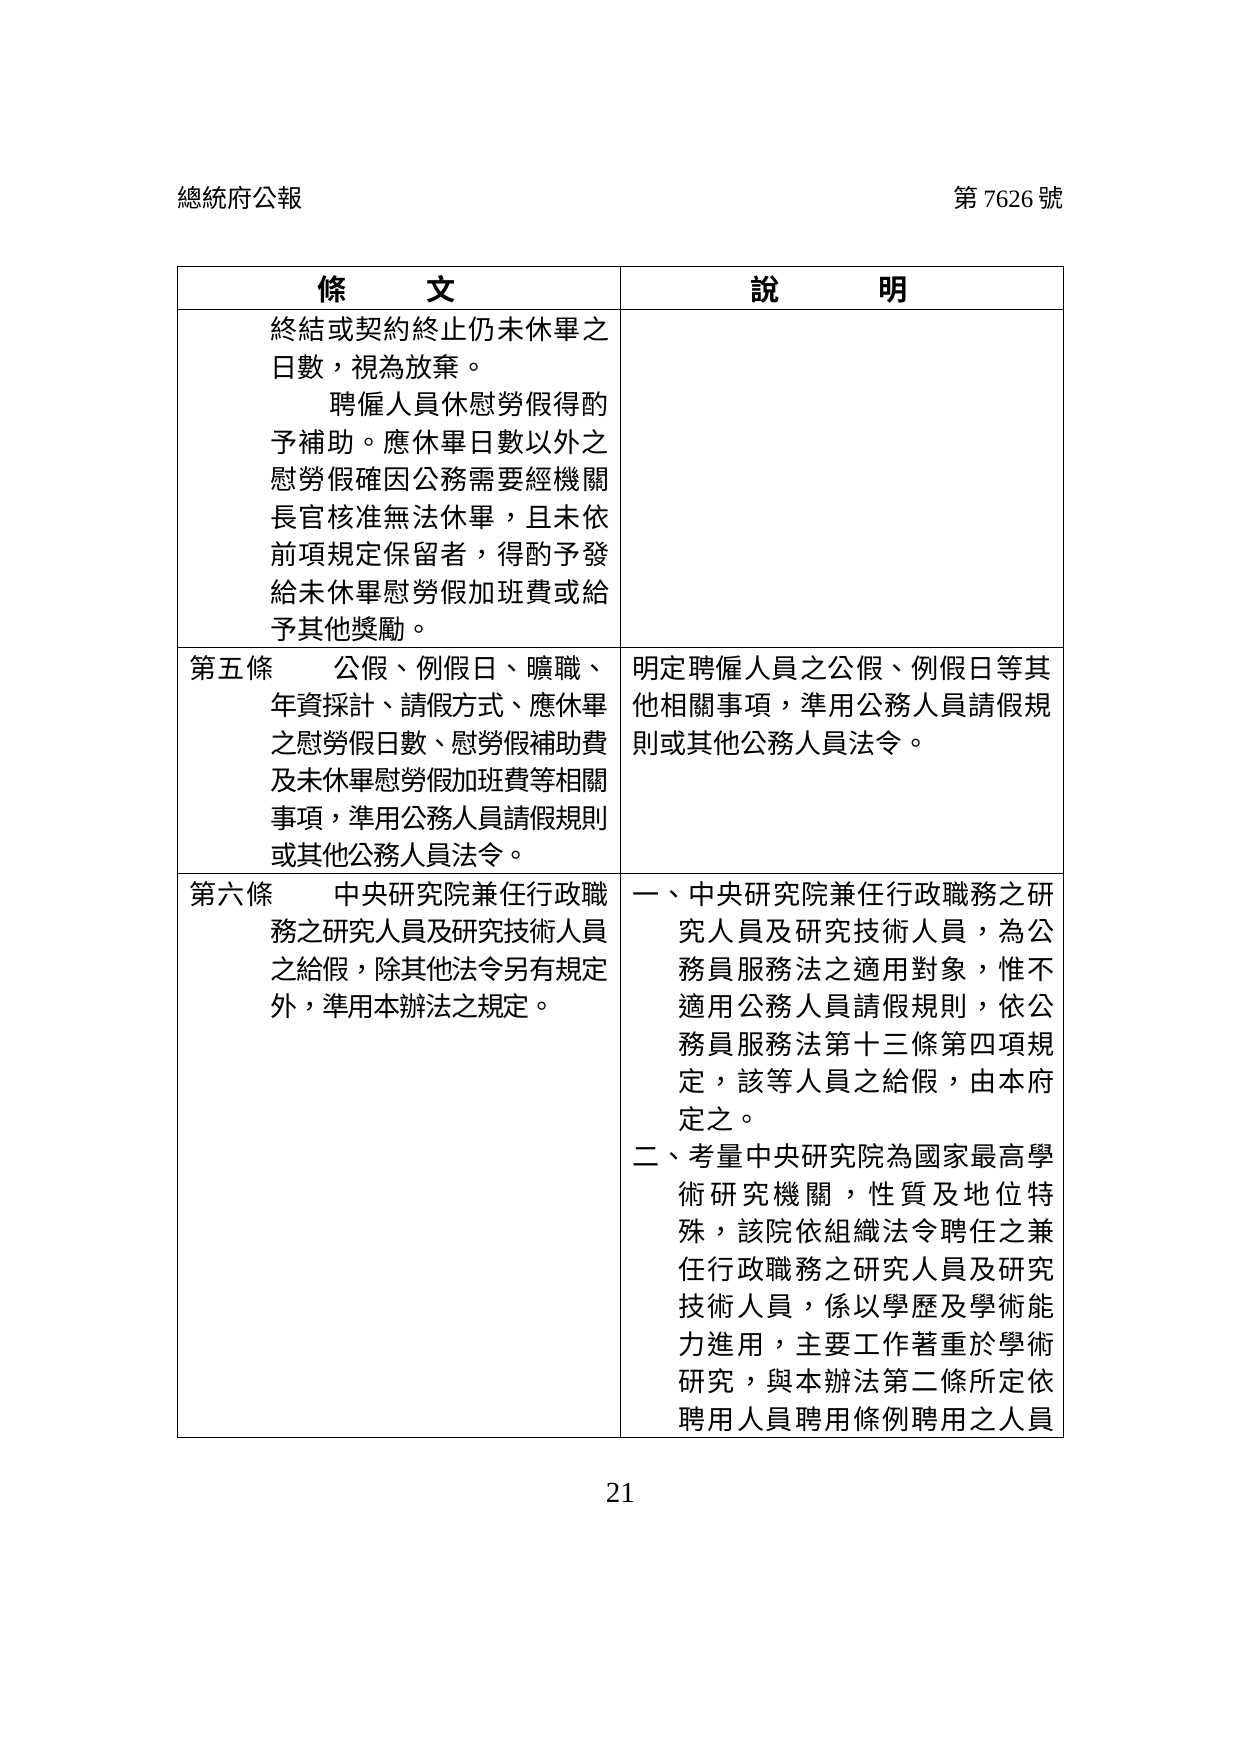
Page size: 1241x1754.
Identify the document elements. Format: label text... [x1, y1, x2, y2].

table_header 說 明 [621, 267, 1063, 308]
table_cell 第五條 公假、例假日、曠職、年資採計、請假方式、應休畢之慰勞假日數、慰勞假補助費及未休畢慰勞假加班費等相關事項，準用公務人員請假規則或其他公務人員法令。 [178, 648, 620, 873]
table_cell [621, 310, 1063, 647]
table_cell 第六條 中央研究院兼任行政職務之研究人員及研究技術人員之給假，除其他法令另有規定外，準用本辦法之規定。 [178, 874, 620, 1437]
table_header 條 文 [178, 267, 620, 308]
table_cell 一、中央研究院兼任行政職務之研究人員及研究技術人員，為公務員服務法之適用對象，惟不適用公務人員請假規則，依公務員服務法第十三條第四項規定，該等人員之給假，由本府定之。 二、考量中央研究院為國家最高學術研究機關，性質及地位特殊，該院依組織法令聘任之兼任行政職務之研究人員及研究技術人員，係以學歷及學術能力進用，主要工作著重於學術研究，與本辦法第二條所定依聘用人員聘用條例聘用之人員 [621, 874, 1063, 1437]
table_cell 終結或契約終止仍未休畢之日數，視為放棄。 聘僱人員休慰勞假得酌予補助。應休畢日數以外之慰勞假確因公務需要經機關長官核准無法休畢，且未依前項規定保留者，得酌予發給未休畢慰勞假加班費或給予其他獎勵。 [178, 310, 620, 647]
table_cell 明定聘僱人員之公假、例假日等其他相關事項，準用公務人員請假規則或其他公務人員法令。 [621, 648, 1063, 873]
